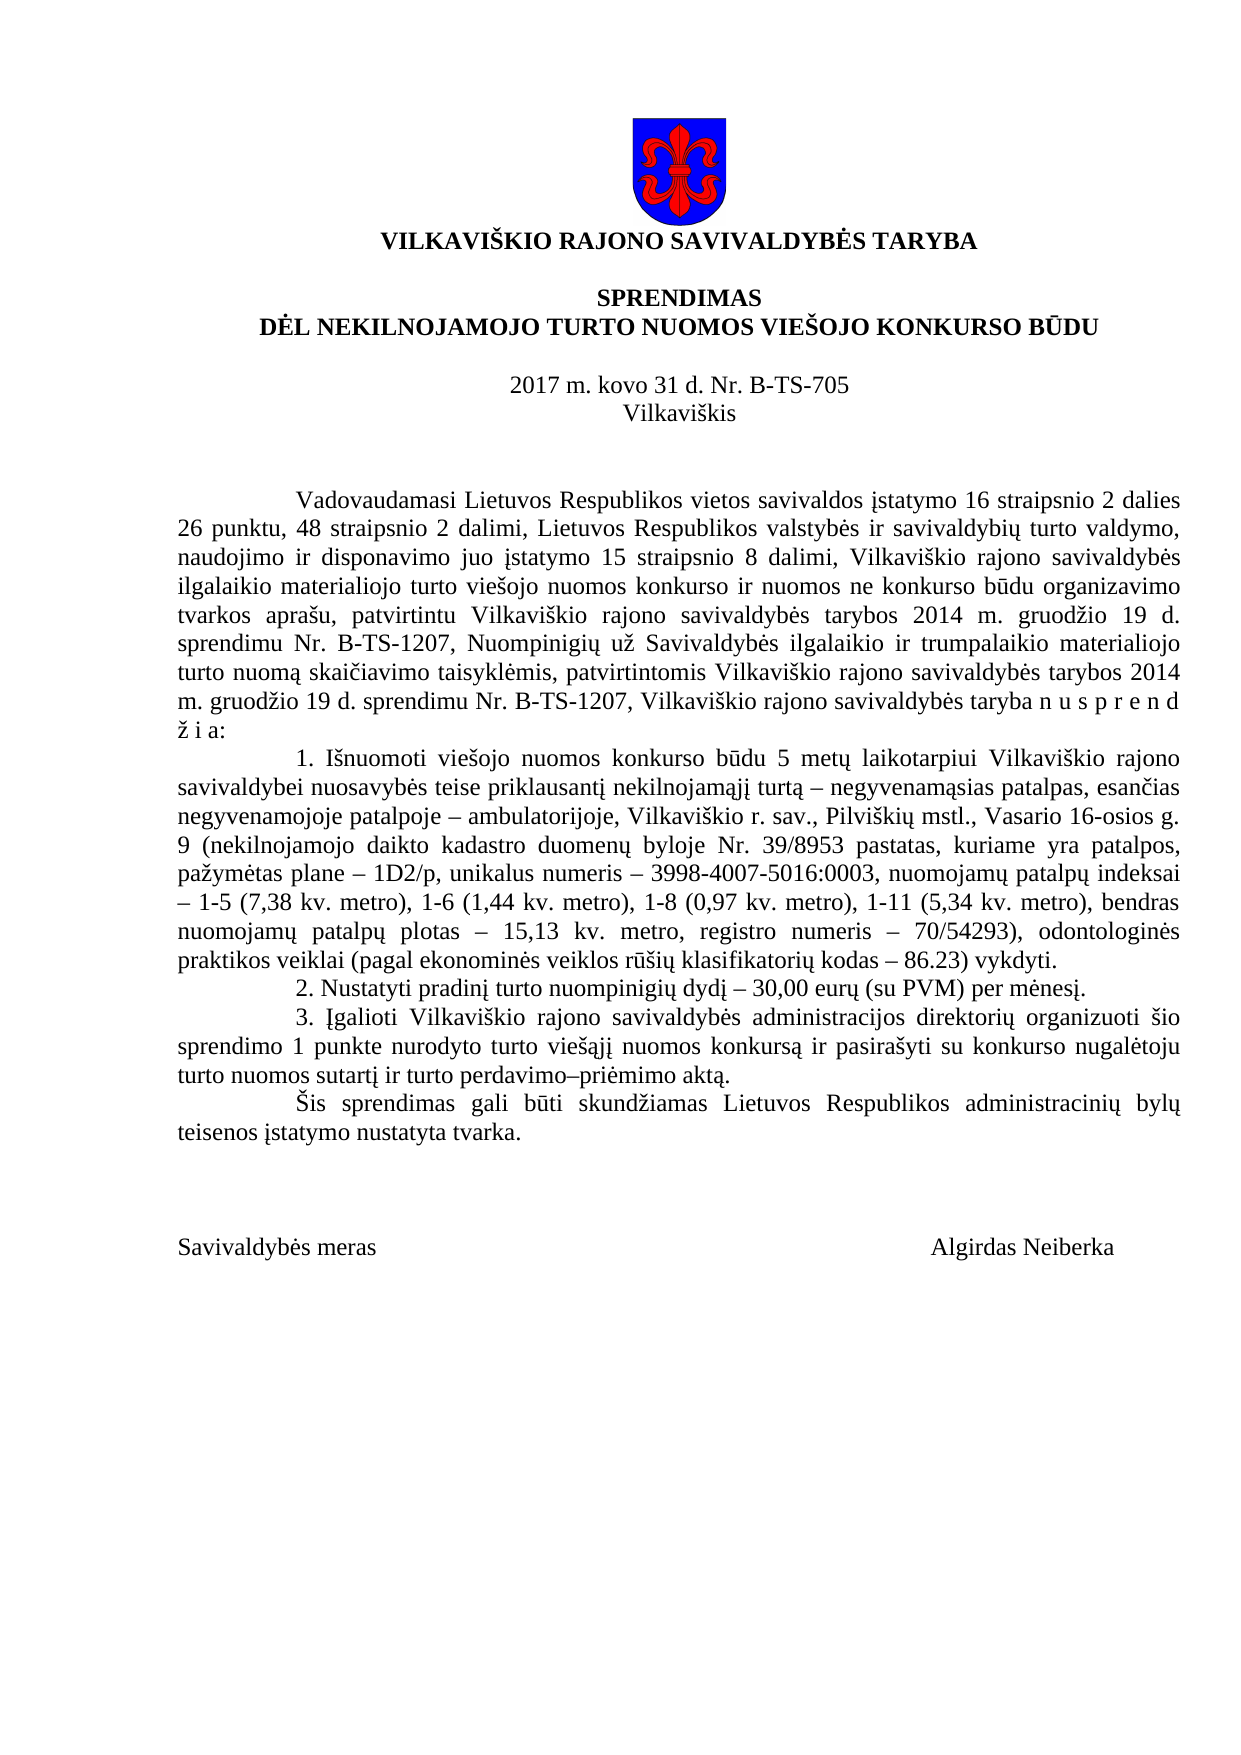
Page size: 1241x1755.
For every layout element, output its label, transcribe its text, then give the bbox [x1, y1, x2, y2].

text Šis sprendimas gali būti skundžiamas Lietuvos Respublikos administracinių bylų teisenos įstatymo nustatyta tvarka. [177, 1088, 1181, 1146]
text DĖL nekilnojamojo turto nuomos viešojo konkurso būdu [177, 312, 1181, 341]
text Vadovaudamasi Lietuvos Respublikos vietos savivaldos įstatymo 16 straipsnio 2 dalies 26 punktu, 48 straipsnio 2 dalimi, Lietuvos Respublikos valstybės ir savivaldybių turto valdymo, naudojimo ir disponavimo juo įstatymo 15 straipsnio 8 dalimi, Vilkaviškio rajono savivaldybės ilgalaikio materialiojo turto viešojo nuomos konkurso ir nuomos ne konkurso būdu organizavimo tvarkos aprašu, patvirtintu Vilkaviškio rajono savivaldybės tarybos 2014 m. gruodžio 19 d. sprendimu Nr. B-TS-1207, Nuompinigių už Savivaldybės ilgalaikio ir trumpalaikio materialiojo turto nuomą skaičiavimo taisyklėmis, patvirtintomis Vilkaviškio rajono savivaldybės tarybos 2014 m. gruodžio 19 d. sprendimu Nr. B-TS-1207, Vilkaviškio rajono savivaldybės taryba n u s p r e n d ž i a: [177, 485, 1181, 743]
text Vilkaviškis [177, 398, 1181, 427]
text 1. Išnuomoti viešojo nuomos konkurso būdu 5 metų laikotarpiui Vilkaviškio rajono savivaldybei nuosavybės teise priklausantį nekilnojamąjį turtą – negyvenamąsias patalpas, esančias negyvenamojoje patalpoje – ambulatorijoje, Vilkaviškio r. sav., Pilviškių mstl., Vasario 16-osios g. 9 (nekilnojamojo daikto kadastro duomenų byloje Nr. 39/8953 pastatas, kuriame yra patalpos, pažymėtas plane – 1D2/p, unikalus numeris – 3998-4007-5016:0003, nuomojamų patalpų indeksai – 1-5 (7,38 kv. metro), 1-6 (1,44 kv. metro), 1-8 (0,97 kv. metro), 1-11 (5,34 kv. metro), bendras nuomojamų patalpų plotas – 15,13 kv. metro, registro numeris – 70/54293), odontologinės praktikos veiklai (pagal ekonominės veiklos rūšių klasifikatorių kodas – 86.23) vykdyti. [177, 743, 1181, 973]
text VILKAVIŠKIO RAJONO SAVIVALDYBĖS TARYBA [177, 226, 1181, 255]
text 2. Nustatyti pradinį turto nuompinigių dydį – 30,00 eurų (su PVM) per mėnesį. [177, 973, 1181, 1002]
text SPRENDIMAS [177, 283, 1181, 312]
text 3. Įgalioti Vilkaviškio rajono savivaldybės administracijos direktorių organizuoti šio sprendimo 1 punkte nurodyto turto viešąjį nuomos konkursą ir pasirašyti su konkurso nugalėtoju turto nuomos sutartį ir turto perdavimo–priėmimo aktą. [177, 1002, 1181, 1088]
text Savivaldybės meras Algirdas Neiberka [177, 1232, 1181, 1261]
text 2017 m. kovo 31 d. Nr. B-TS-705 [177, 370, 1181, 398]
